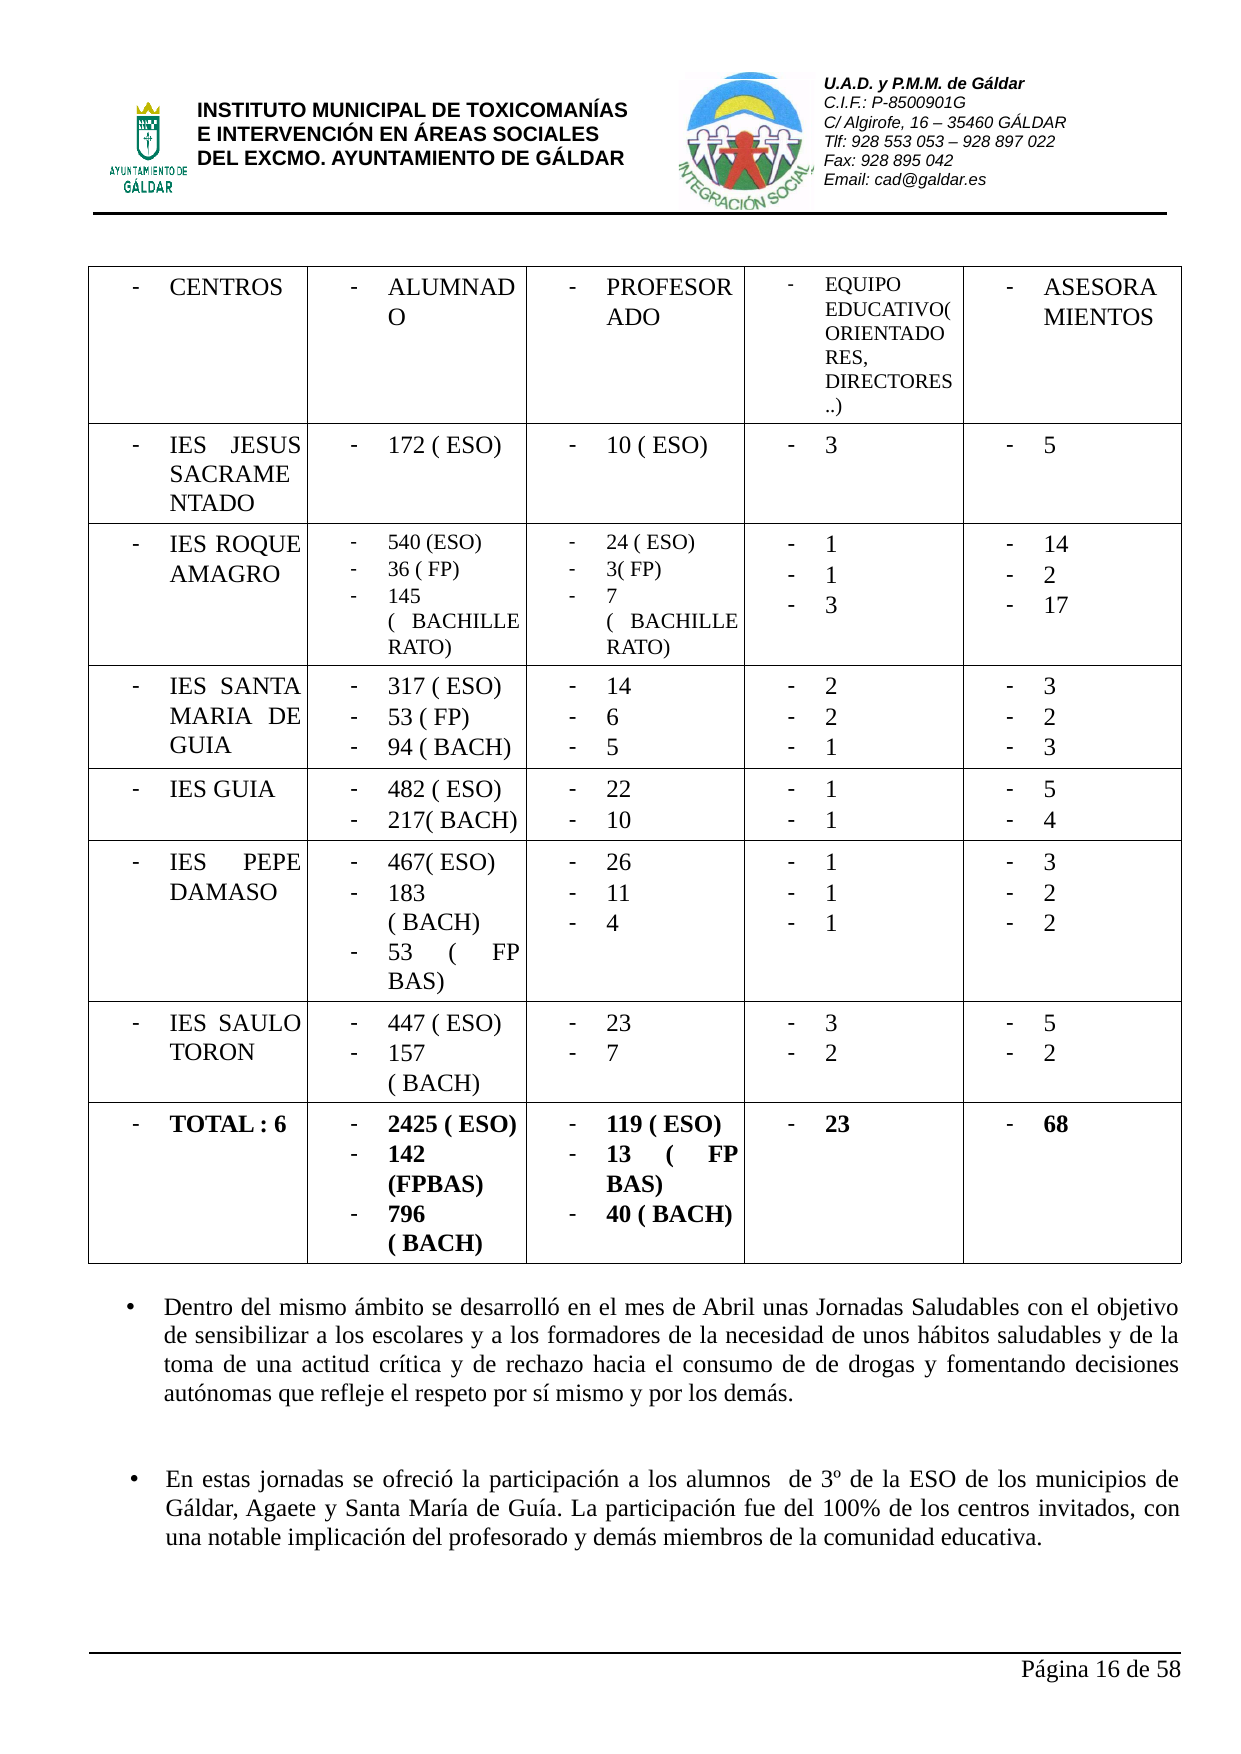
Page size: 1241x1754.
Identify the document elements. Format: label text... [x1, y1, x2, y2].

table_cell IES GUIA [89, 769, 307, 840]
table_cell 540 (ESO) 36 ( FP) 145 ( BACHILLERATO) [308, 524, 526, 664]
table_cell 14 6 5 [527, 666, 744, 768]
table_cell 5 [964, 424, 1181, 523]
table_cell 23 7 [527, 1002, 744, 1102]
table_header CENTROS [89, 267, 307, 423]
table_cell 467( ESO) 183 ( BACH) 53 ( FP BAS) [308, 841, 526, 1001]
table_cell 26 11 4 [527, 841, 744, 1001]
table_cell 3 [745, 424, 963, 523]
table_header ASESORAMIENTOS [964, 267, 1181, 423]
table_cell IES PEPE DAMASO [89, 841, 307, 1001]
table_cell 2 2 1 [745, 666, 963, 768]
table_header PROFESORADO [527, 267, 744, 423]
table_cell 1 1 3 [745, 524, 963, 664]
table_cell 482 ( ESO) 217( BACH) [308, 769, 526, 840]
table_cell 14 2 17 [964, 524, 1181, 664]
picture [678, 80, 810, 210]
table_cell 22 10 [527, 769, 744, 840]
table_cell 3 2 2 [964, 841, 1181, 1001]
table_cell 2425 ( ESO) 142 (FPBAS) 796 ( BACH) [308, 1103, 526, 1263]
table_header ALUMNADO [308, 267, 526, 423]
table_cell 1 1 [745, 769, 963, 840]
picture [685, 72, 816, 79]
table_cell 68 [964, 1103, 1181, 1263]
table_header EQUIPO EDUCATIVO( ORIENTADORES, DIRECTORES..) [745, 267, 963, 423]
table_cell 23 [745, 1103, 963, 1263]
table_cell 10 ( ESO) [527, 424, 744, 523]
table_cell 447 ( ESO) 157 ( BACH) [308, 1002, 526, 1102]
list Dentro del mismo ámbito se desarrolló en el mes de Abril unas Jornadas Saludables con el objetivo de sensibilizar a los escolares y a los formadores de la necesidad de unos hábitos saludables y de la toma de una actitud crítica y de rechazo hacia el consumo de de drogas y fomentando decisiones autónomas que refleje el respeto por sí mismo y por los demás. [126, 1292, 1181, 1407]
table_cell 1 1 1 [745, 841, 963, 1001]
table_cell 3 2 [745, 1002, 963, 1102]
table_cell 317 ( ESO) 53 ( FP) 94 ( BACH) [308, 666, 526, 768]
table_cell 5 2 [964, 1002, 1181, 1102]
table_cell TOTAL : 6 [89, 1103, 307, 1263]
table_cell IES SAULO TORON [89, 1002, 307, 1102]
table_cell 3 2 3 [964, 666, 1181, 768]
table_cell IES JESUS SACRAMENTADO [89, 424, 307, 523]
table_cell IES SANTA MARIA DE GUIA [89, 666, 307, 768]
table_cell 119 ( ESO) 13 ( FP BAS) 40 ( BACH) [527, 1103, 744, 1263]
table_cell IES ROQUE AMAGRO [89, 524, 307, 664]
list En estas jornadas se ofreció la participación a los alumnos de 3º de la ESO de los municipios de Gáldar, Agaete y Santa María de Guía. La participación fue del 100% de los centros invitados, con una notable implicación del profesorado y demás miembros de la comunidad educativa. [130, 1464, 1181, 1551]
table_cell 5 4 [964, 769, 1181, 840]
picture [104, 93, 196, 202]
picture [811, 80, 815, 210]
table_cell 172 ( ESO) [308, 424, 526, 523]
table_cell 24 ( ESO) 3( FP) 7 ( BACHILLERATO) [527, 524, 744, 664]
